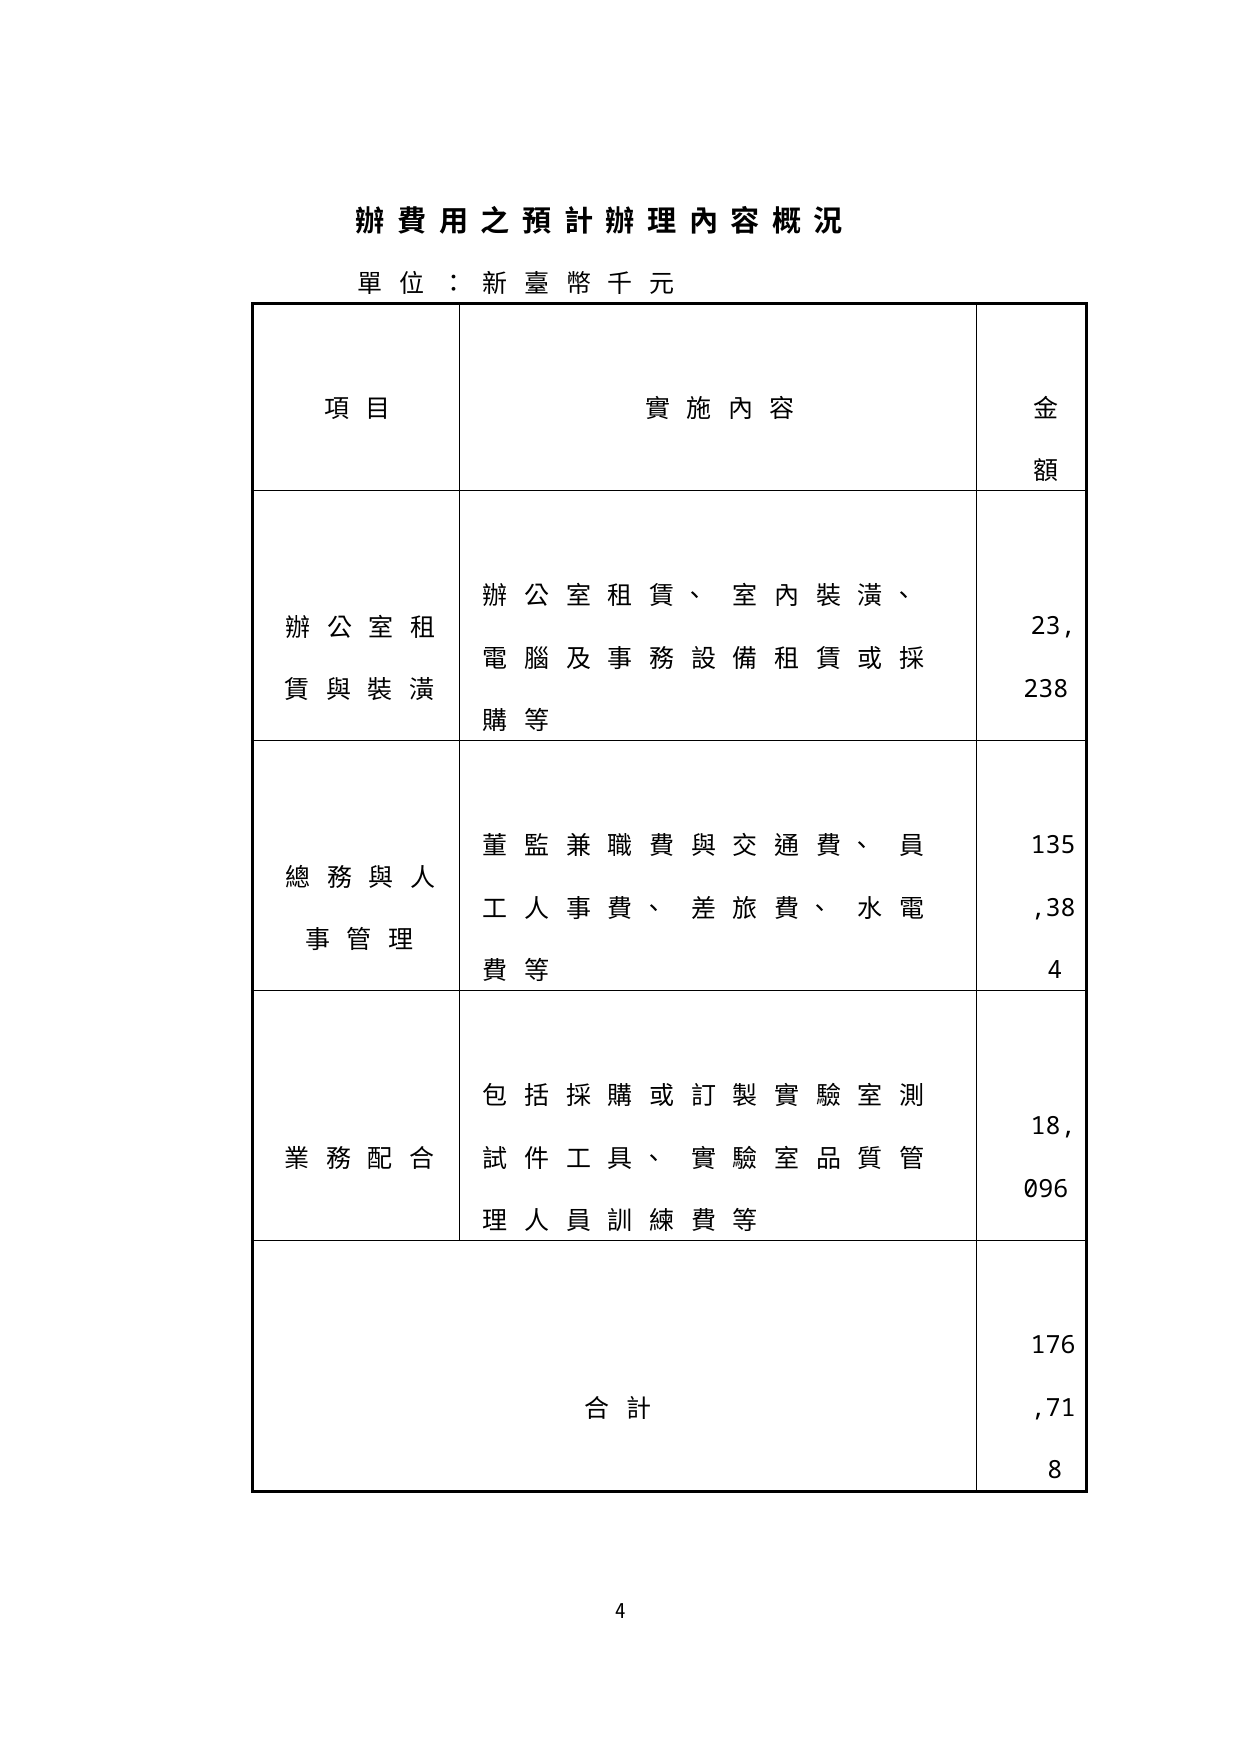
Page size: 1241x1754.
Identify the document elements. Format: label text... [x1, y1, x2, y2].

table_header 實施內容 [460, 305, 976, 490]
table_cell 18,096 [977, 991, 1085, 1240]
table_cell 23,238 [977, 491, 1085, 740]
table_cell 總務與人事管理 [254, 741, 459, 990]
table_cell 董監兼職費與交通費、員工人事費、差旅費、水電費等 [460, 741, 976, 990]
table_cell 176,718 [977, 1241, 1085, 1490]
text 辦費用之預計辦理內容概況 單位：新臺幣千元 [242, 177, 1058, 302]
table_header 金額 [977, 305, 1085, 490]
table_cell 135,384 [977, 741, 1085, 990]
table_cell 合計 [254, 1241, 976, 1490]
table_cell 包括採購或訂製實驗室測試件工具、實驗室品質管理人員訓練費等 [460, 991, 976, 1240]
table_header 項目 [254, 305, 459, 490]
table_cell 辦公室租賃與裝潢 [254, 491, 459, 740]
table_cell 辦公室租賃、室內裝潢、電腦及事務設備租賃或採購等 [460, 491, 976, 740]
table_cell 業務配合 [254, 991, 459, 1240]
